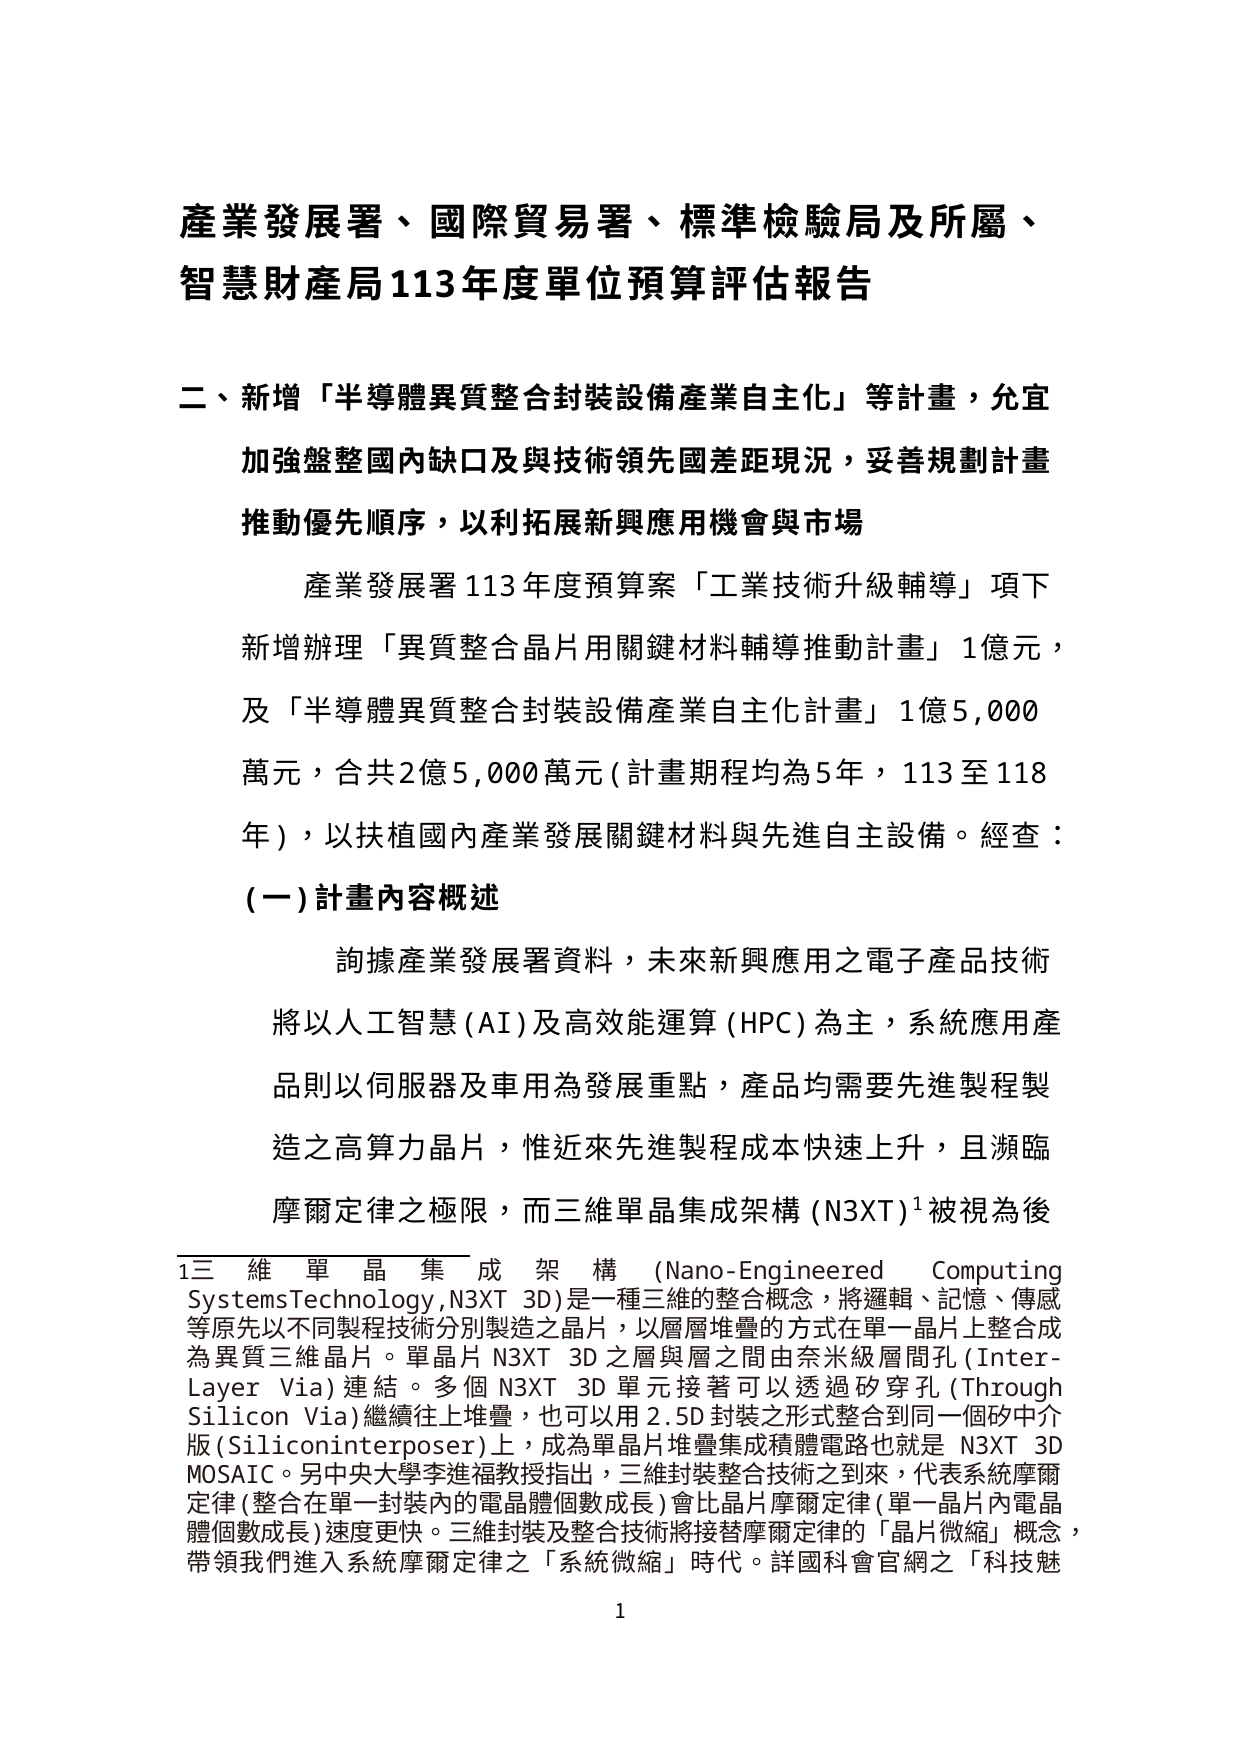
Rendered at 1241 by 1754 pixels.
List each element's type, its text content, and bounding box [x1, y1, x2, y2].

text 三維單晶集成架構(Nano-Engineered Computing SystemsTechnology,N3XT 3D)是一種三維的整合概念，將邏輯、記憶、傳感等原先以不同製程技術分別製造之晶片，以層層堆疊的方式在單一晶片上整合成為異質三維晶片。單晶片N3XT 3D之層與層之間由奈米級層間孔(Inter-Layer Via)連結。多個N3XT 3D單元接著可以透過矽穿孔(Through Silicon Via)繼續往上堆疊，也可以用2.5D封裝之形式整合到同一個矽中介版(Siliconinterposer)上，成為單晶片堆疊集成積體電路也就是 N3XT 3D MOSAIC。另中央大學李進福教授指出，三維封裝整合技術之到來，代表系統摩爾定律(整合在單一封裝內的電晶體個數成長)會比晶片摩爾定律(單一晶片內電晶體個數成長)速度更快。三維封裝及整合技術將接替摩爾定律的「晶片微縮」概念，帶領我們進入系統摩爾定律之「系統微縮」時代。詳國科會官網之「科技魅影」112年3月10日「晶片運算的下一步整合：N3XT 3D MOSIC 與幻覺縮放」。 [177, 1256, 1063, 1577]
text 二、新增「半導體異質整合封裝設備產業自主化」等計畫，允宜加強盤整國內缺口及與技術領先國差距現況，妥善規劃計畫推動優先順序，以利拓展新興應用機會與市場 [177, 354, 1063, 542]
text 產業發展署、國際貿易署、標準檢驗局及所屬、智慧財產局113年度單位預算評估報告 [177, 177, 1063, 302]
text 詢據產業發展署資料，未來新興應用之電子產品技術將以人工智慧(AI)及高效能運算(HPC)為主，系統應用產品則以伺服器及車用為發展重點，產品均需要先進製程製造之高算力晶片，惟近來先進製程成本快速上升，且瀕臨摩爾定律之極限，而三維單晶集成架構(N3XT)被視為後摩爾時代仍可持續維持半導體製程發展之技術方案之一；另HPC、先進封裝異質整合、高效能晶片、次微米感測晶片、車用、AI等應用需求需要高階傳輸用材料，但目前國際大廠仍未有符合規格之材料如：異質整合構裝用材料、半導體材料與原物料、射頻晶片模組關鍵材料技術、晶片整合之AI感測模組材料，且上述材料皆逐漸往異質整合技術演進。產業發展署因應產業趨勢及國內產業之需求，113年度預算案新增異質整合產業驅動相關計畫，以扶植業者發展關鍵材料與先進自主設備，計畫內容說明如下：。 [266, 917, 1063, 1229]
text 產業發展署113年度預算案「工業技術升級輔導」項下新增辦理「異質整合晶片用關鍵材料輔導推動計畫」1億元，及「半導體異質整合封裝設備產業自主化計畫」1億5,000萬元，合共2億5,000萬元(計畫期程均為5年，113至118年)，以扶植國內產業發展關鍵材料與先進自主設備。經查： [236, 542, 1063, 854]
text (一)計畫內容概述 [236, 854, 1063, 917]
